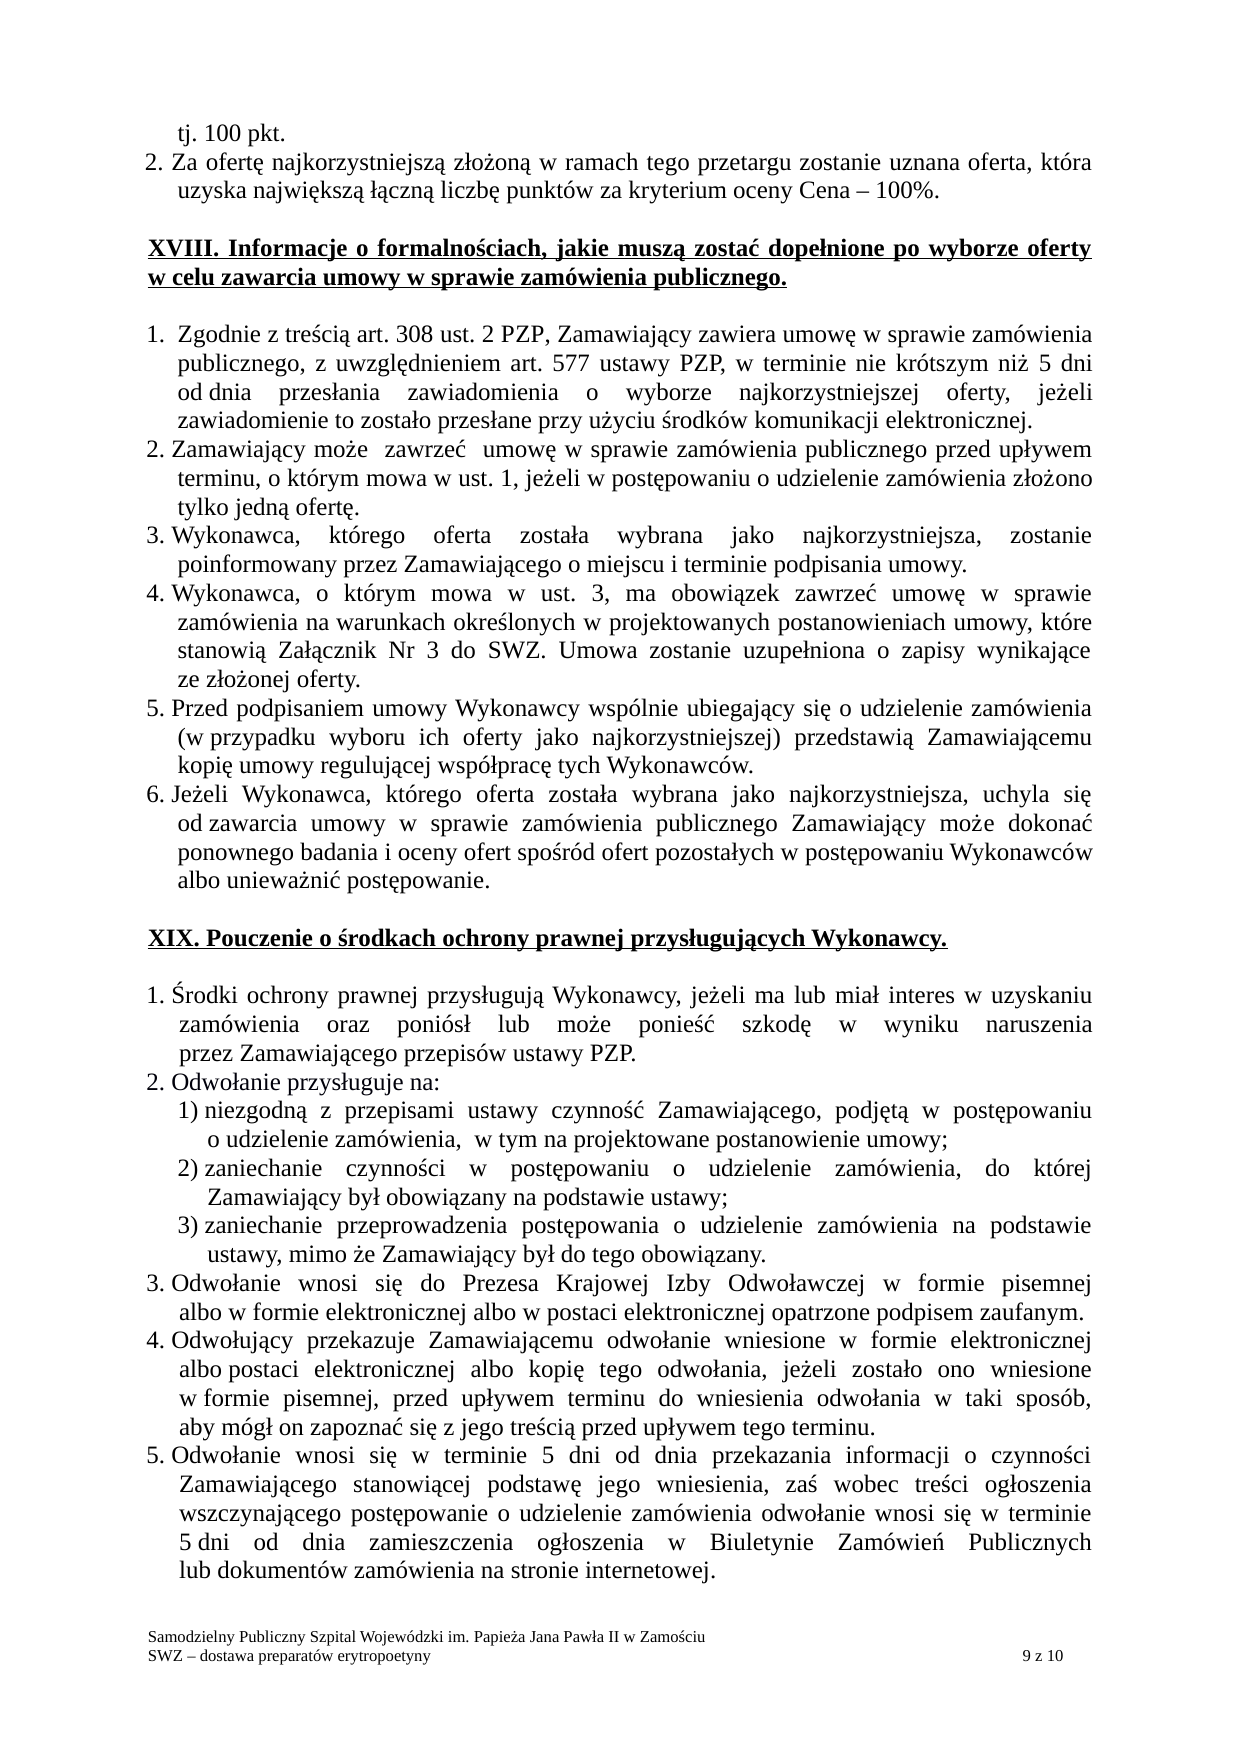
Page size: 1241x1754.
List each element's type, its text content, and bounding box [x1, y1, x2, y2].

list zaniechanie czynności w postępowaniu o udzielenie zamówienia, do której Zamawiający był obowiązany na podstawie ustawy; [177, 1153, 1093, 1211]
list zaniechanie przeprowadzenia postępowania o udzielenie zamówienia na podstawie ustawy, mimo że Zamawiający był do tego obowiązany. [177, 1211, 1093, 1268]
list niezgodną z przepisami ustawy czynność Zamawiającego, podjętą w postępowaniu o udzielenie zamówienia, w tym na projektowane postanowienie umowy; [177, 1096, 1093, 1153]
list Jeżeli Wykonawca, którego oferta została wybrana jako najkorzystniejsza, uchyla się od zawarcia umowy w sprawie zamówienia publicznego Zamawiający może dokonać ponownego badania i oceny ofert spośród ofert pozostałych w postępowaniu Wykonawców albo unieważnić postępowanie. [146, 779, 1093, 894]
list Odwołanie wnosi się w terminie 5 dni od dnia przekazania informacji o czynności Zamawiającego stanowiącej podstawę jego wniesienia, zaś wobec treści ogłoszenia wszczynającego postępowanie o udzielenie zamówienia odwołanie wnosi się w terminie 5 dni od dnia zamieszczenia ogłoszenia w Biuletynie Zamówień Publicznych lub dokumentów zamówienia na stronie internetowej. [146, 1441, 1093, 1584]
list Zamawiający może zawrzeć umowę w sprawie zamówienia publicznego przed upływem terminu, o którym mowa w ust. 1, jeżeli w postępowaniu o udzielenie zamówienia złożono tylko jedną ofertę. [146, 434, 1093, 521]
list Odwołanie przysługuje na: [146, 1067, 1093, 1096]
list Zgodnie z treścią art. 308 ust. 2 PZP, Zamawiający zawiera umowę w sprawie zamówienia publicznego, z uwzględnieniem art. 577 ustawy PZP, w terminie nie krótszym niż 5 dni od dnia przesłania zawiadomienia o wyborze najkorzystniejszej oferty, jeżeli zawiadomienie to zostało przesłane przy użyciu środków komunikacji elektronicznej. [146, 319, 1093, 434]
list Wykonawca, którego oferta została wybrana jako najkorzystniejsza, zostanie poinformowany przez Zamawiającego o miejscu i terminie podpisania umowy. [146, 521, 1093, 578]
list Środki ochrony prawnej przysługują Wykonawcy, jeżeli ma lub miał interes w uzyskaniu zamówienia oraz poniósł lub może ponieść szkodę w wyniku naruszenia przez Zamawiającego przepisów ustawy PZP. [146, 981, 1093, 1067]
list Odwołujący przekazuje Zamawiającemu odwołanie wniesione w formie elektronicznej albo postaci elektronicznej albo kopię tego odwołania, jeżeli zostało ono wniesione w formie pisemnej, przed upływem terminu do wniesienia odwołania w taki sposób, aby mógł on zapoznać się z jego treścią przed upływem tego terminu. [146, 1326, 1093, 1441]
text XIX. Pouczenie o środkach ochrony prawnej przysługujących Wykonawcy. [148, 923, 1093, 952]
text tj. 100 pkt. [148, 118, 1093, 147]
list Przed podpisaniem umowy Wykonawcy wspólnie ubiegający się o udzielenie zamówienia (w przypadku wyboru ich oferty jako najkorzystniejszej) przedstawią Zamawiającemu kopię umowy regulującej współpracę tych Wykonawców. [146, 693, 1093, 779]
text 2. Za ofertę najkorzystniejszą złożoną w ramach tego przetargu zostanie uznana oferta, która uzyska największą łączną liczbę punktów za kryterium oceny Cena – 100%. [144, 147, 1093, 204]
list Wykonawca, o którym mowa w ust. 3, ma obowiązek zawrzeć umowę w sprawie zamówienia na warunkach określonych w projektowanych postanowieniach umowy, które stanowią Załącznik Nr 3 do SWZ. Umowa zostanie uzupełniona o zapisy wynikające ze złożonej oferty. [146, 578, 1093, 693]
text XVIII. Informacje o formalnościach, jakie muszą zostać dopełnione po wyborze oferty w celu zawarcia umowy w sprawie zamówienia publicznego. [148, 233, 1093, 291]
list Odwołanie wnosi się do Prezesa Krajowej Izby Odwoławczej w formie pisemnej albo w formie elektronicznej albo w postaci elektronicznej opatrzone podpisem zaufanym. [146, 1268, 1093, 1326]
